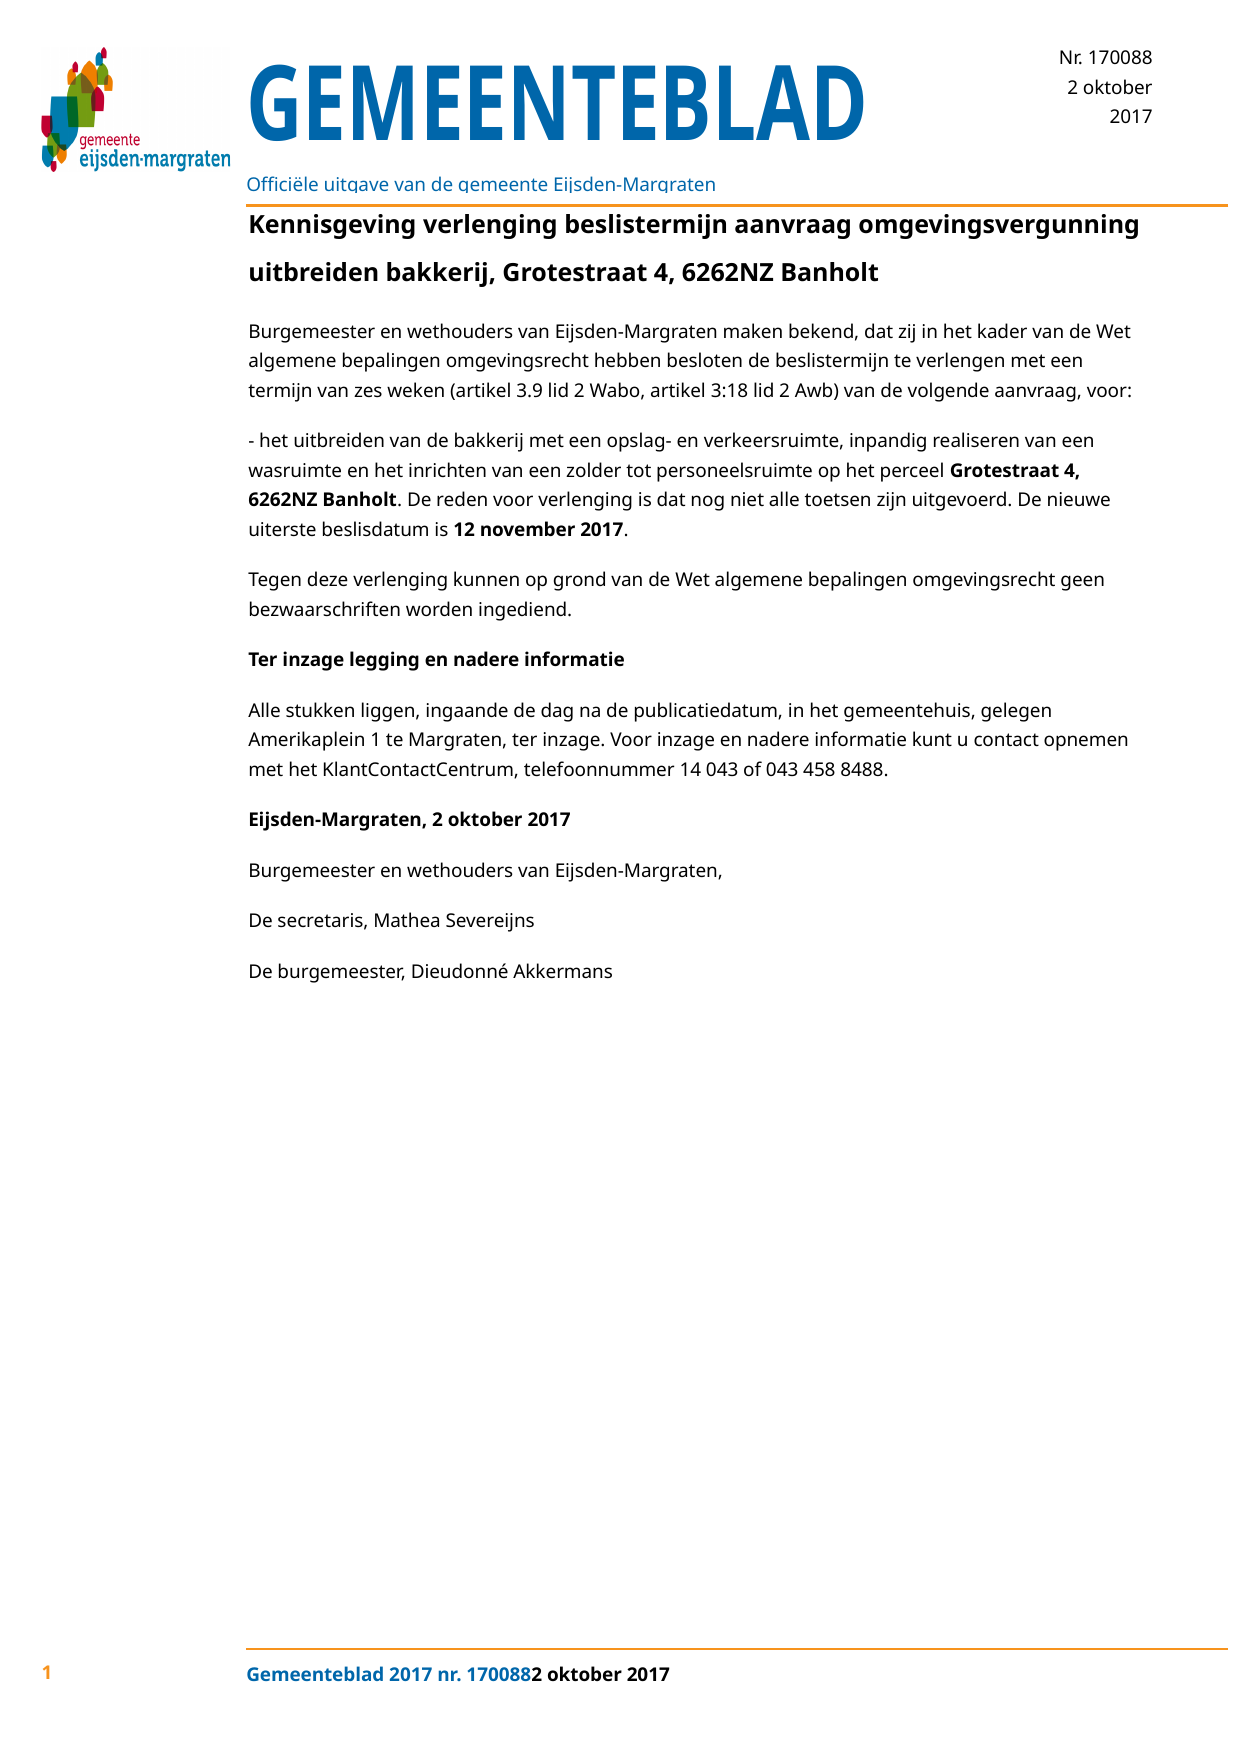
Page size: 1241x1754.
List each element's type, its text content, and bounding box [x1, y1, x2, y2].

text - het uitbreiden van de bakkerij met een opslag- en verkeersruimte, inpandig realiseren van een wasruimte en het inrichten van een zolder tot personeelsruimte op het perceel Grotestraat 4, 6262NZ Banholt. De reden voor verlenging is dat nog niet alle toetsen zijn uitgevoerd. De nieuwe uiterste beslisdatum is 12 november 2017. [248, 427, 1152, 542]
text De burgemeester, Dieudonné Akkermans [248, 958, 1152, 984]
text Tegen deze verlenging kunnen op grond van de Wet algemene bepalingen omgevingsrecht geen bezwaarschriften worden ingediend. [248, 567, 1152, 622]
text Burgemeester en wethouders van Eijsden-Margraten, [248, 857, 1152, 883]
text De secretaris, Mathea Severeijns [248, 907, 1152, 933]
text Kennisgeving verlenging beslistermijn aanvraag omgevingsvergunning uitbreiden bakkerij, Grotestraat 4, 6262NZ Banholt [248, 207, 1152, 288]
text Eijsden-Margraten, 2 oktober 2017 [248, 807, 1152, 832]
text Ter inzage legging en nadere informatie [248, 647, 1152, 672]
text Burgemeester en wethouders van Eijsden-Margraten maken bekend, dat zij in het kader van de Wet algemene bepalingen omgevingsrecht hebben besloten de beslistermijn te verlengen met een termijn van zes weken (artikel 3.9 lid 2 Wabo, artikel 3:18 lid 2 Awb) van de volgende aanvraag, voor: [248, 318, 1152, 403]
picture [41, 47, 231, 172]
text Alle stukken liggen, ingaande de dag na de publicatiedatum, in het gemeentehuis, gelegen Amerikaplein 1 te Margraten, ter inzage. Voor inzage en nadere informatie kunt u contact opnemen met het KlantContactCentrum, telefoonnummer 14 043 of 043 458 8488. [248, 697, 1152, 782]
